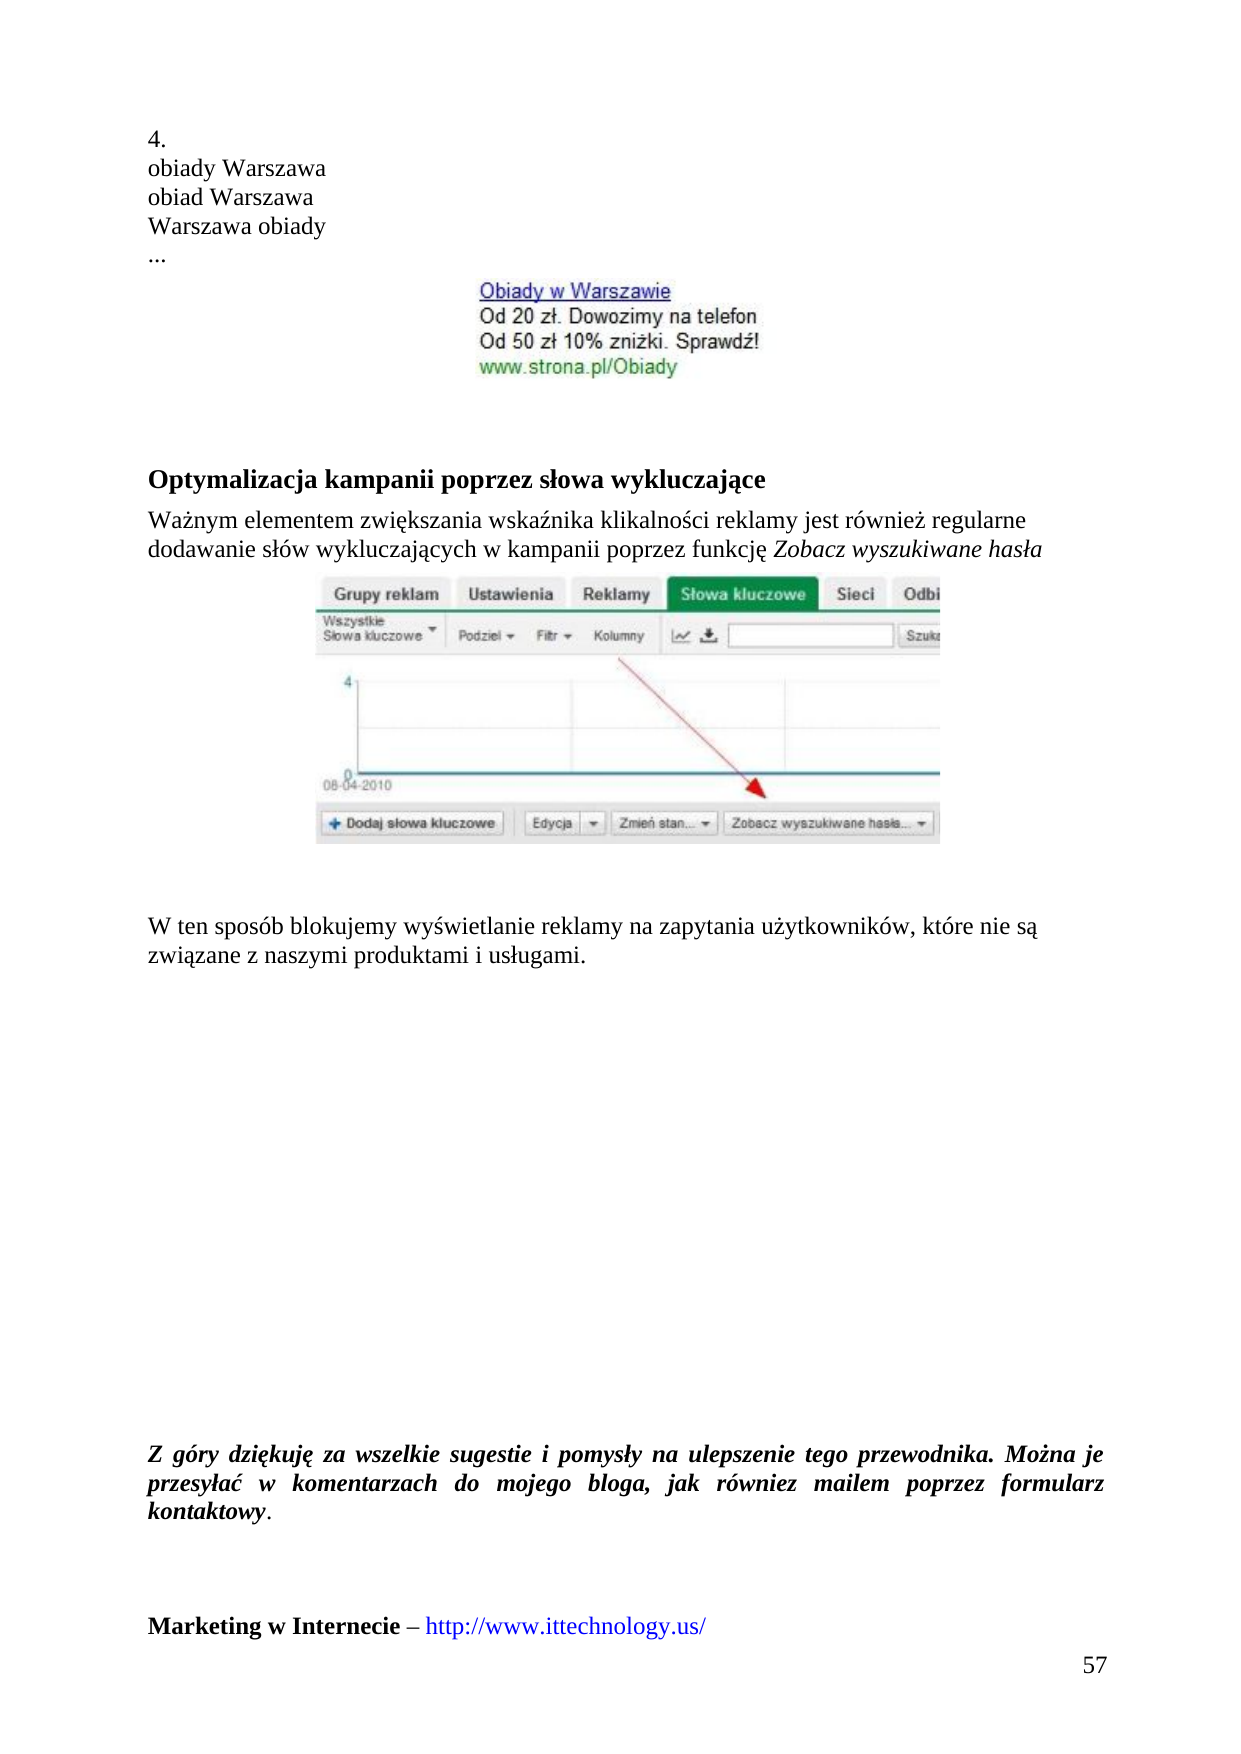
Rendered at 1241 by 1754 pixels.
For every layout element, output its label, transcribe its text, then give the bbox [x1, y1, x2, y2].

text Optymalizacja kampanii poprzez słowa wykluczające [148, 463, 1107, 494]
text Ważnym elementem zwiększania wskaźnika klikalności reklamy jest również regularne dodawanie słów wykluczających w kampanii poprzez funkcję Zobacz wyszukiwane hasła [148, 505, 1107, 562]
text Marketing w Internecie – http://www.ittechnology.us/ [148, 1611, 1107, 1640]
text W ten sposób blokujemy wyświetlanie reklamy na zapytania użytkowników, które nie są związane z naszymi produktami i usługami. [148, 853, 1107, 968]
text Z góry dziękuję za wszelkie sugestie i pomysły na ulepszenie tego przewodnika. Można je przesyłać w komentarzach do mojego bloga, jak równiez mailem poprzez formularz kontaktowy. [148, 1439, 1107, 1525]
text 4. obiady Warszawa obiad Warszawa Warszawa obiady ... [148, 124, 1107, 268]
